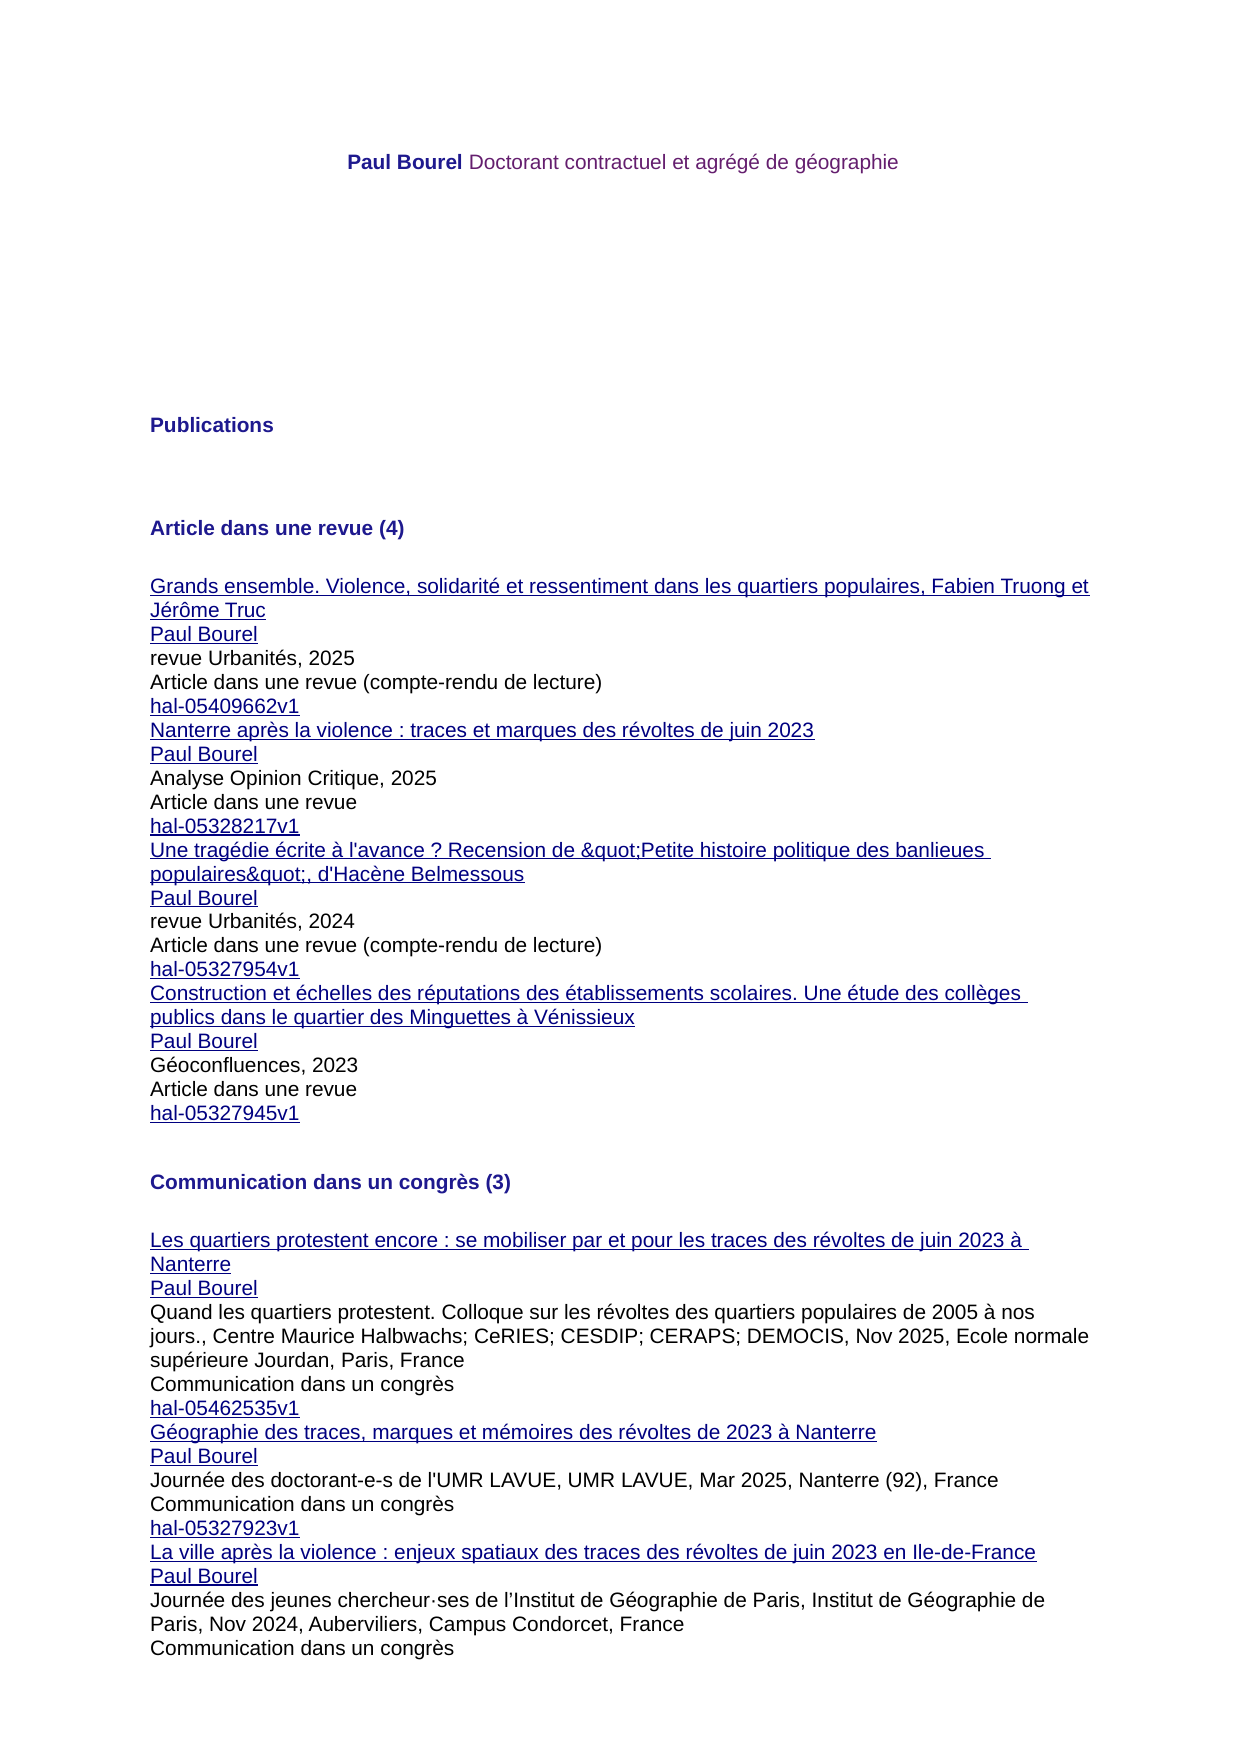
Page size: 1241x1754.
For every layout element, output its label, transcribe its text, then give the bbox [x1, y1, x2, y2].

subtitle Article dans une revue (4) [150, 516, 1090, 539]
table_cell Une tragédie écrite à l'avance ? Recension de &quot;Petite histoire politique des banlieues populaires&quot;, d'Hacène Belmessous Paul Bourel revue Urbanités, 2024 Article dans une revue (compte-rendu de lecture) hal-05327954v1 [150, 838, 1090, 981]
table_header Grands ensemble. Violence, solidarité et ressentiment dans les quartiers populaires, Fabien Truong et [150, 574, 1090, 595]
subtitle Communication dans un congrès (3) [150, 1170, 1090, 1194]
table_cell La ville après la violence : enjeux spatiaux des traces des révoltes de juin 2023 en Ile-de-France Paul Bourel Journée des jeunes chercheur·ses de l’Institut de Géographie de Paris, Institut de Géographie de Paris, Nov 2024, Auberviliers, Campus Condorcet, France Communication dans un congrès [150, 1540, 1090, 1659]
subtitle Publications [150, 412, 1090, 436]
table_cell Nanterre après la violence : traces et marques des révoltes de juin 2023 Paul Bourel Analyse Opinion Critique, 2025 Article dans une revue hal-05328217v1 [150, 718, 1090, 837]
table_header Les quartiers protestent encore : se mobiliser par et pour les traces des révoltes de juin 2023 à Nanterre Paul Bourel Quand les quartiers protestent. Colloque sur les révoltes des quartiers populaires de 2005 à nos jours., Centre Maurice Halbwachs; CeRIES; CESDIP; CERAPS; DEMOCIS, Nov 2025, Ecole normale supérieure Jourdan, Paris, France Communication dans un congrès hal-05462535v1 [150, 1228, 1090, 1420]
subtitle Paul Bourel Doctorant contractuel et agrégé de géographie [150, 150, 1090, 174]
table_cell Construction et échelles des réputations des établissements scolaires. Une étude des collèges publics dans le quartier des Minguettes à Vénissieux Paul Bourel Géoconfluences, 2023 Article dans une revue hal-05327945v1 [150, 981, 1090, 1125]
table_header Jérôme Truc Paul Bourel revue Urbanités, 2025 Article dans une revue (compte-rendu de lecture) hal-05409662v1 [150, 596, 1090, 718]
table_cell Géographie des traces, marques et mémoires des révoltes de 2023 à Nanterre Paul Bourel Journée des doctorant-e-s de l'UMR LAVUE, UMR LAVUE, Mar 2025, Nanterre (92), France Communication dans un congrès hal-05327923v1 [150, 1420, 1090, 1539]
